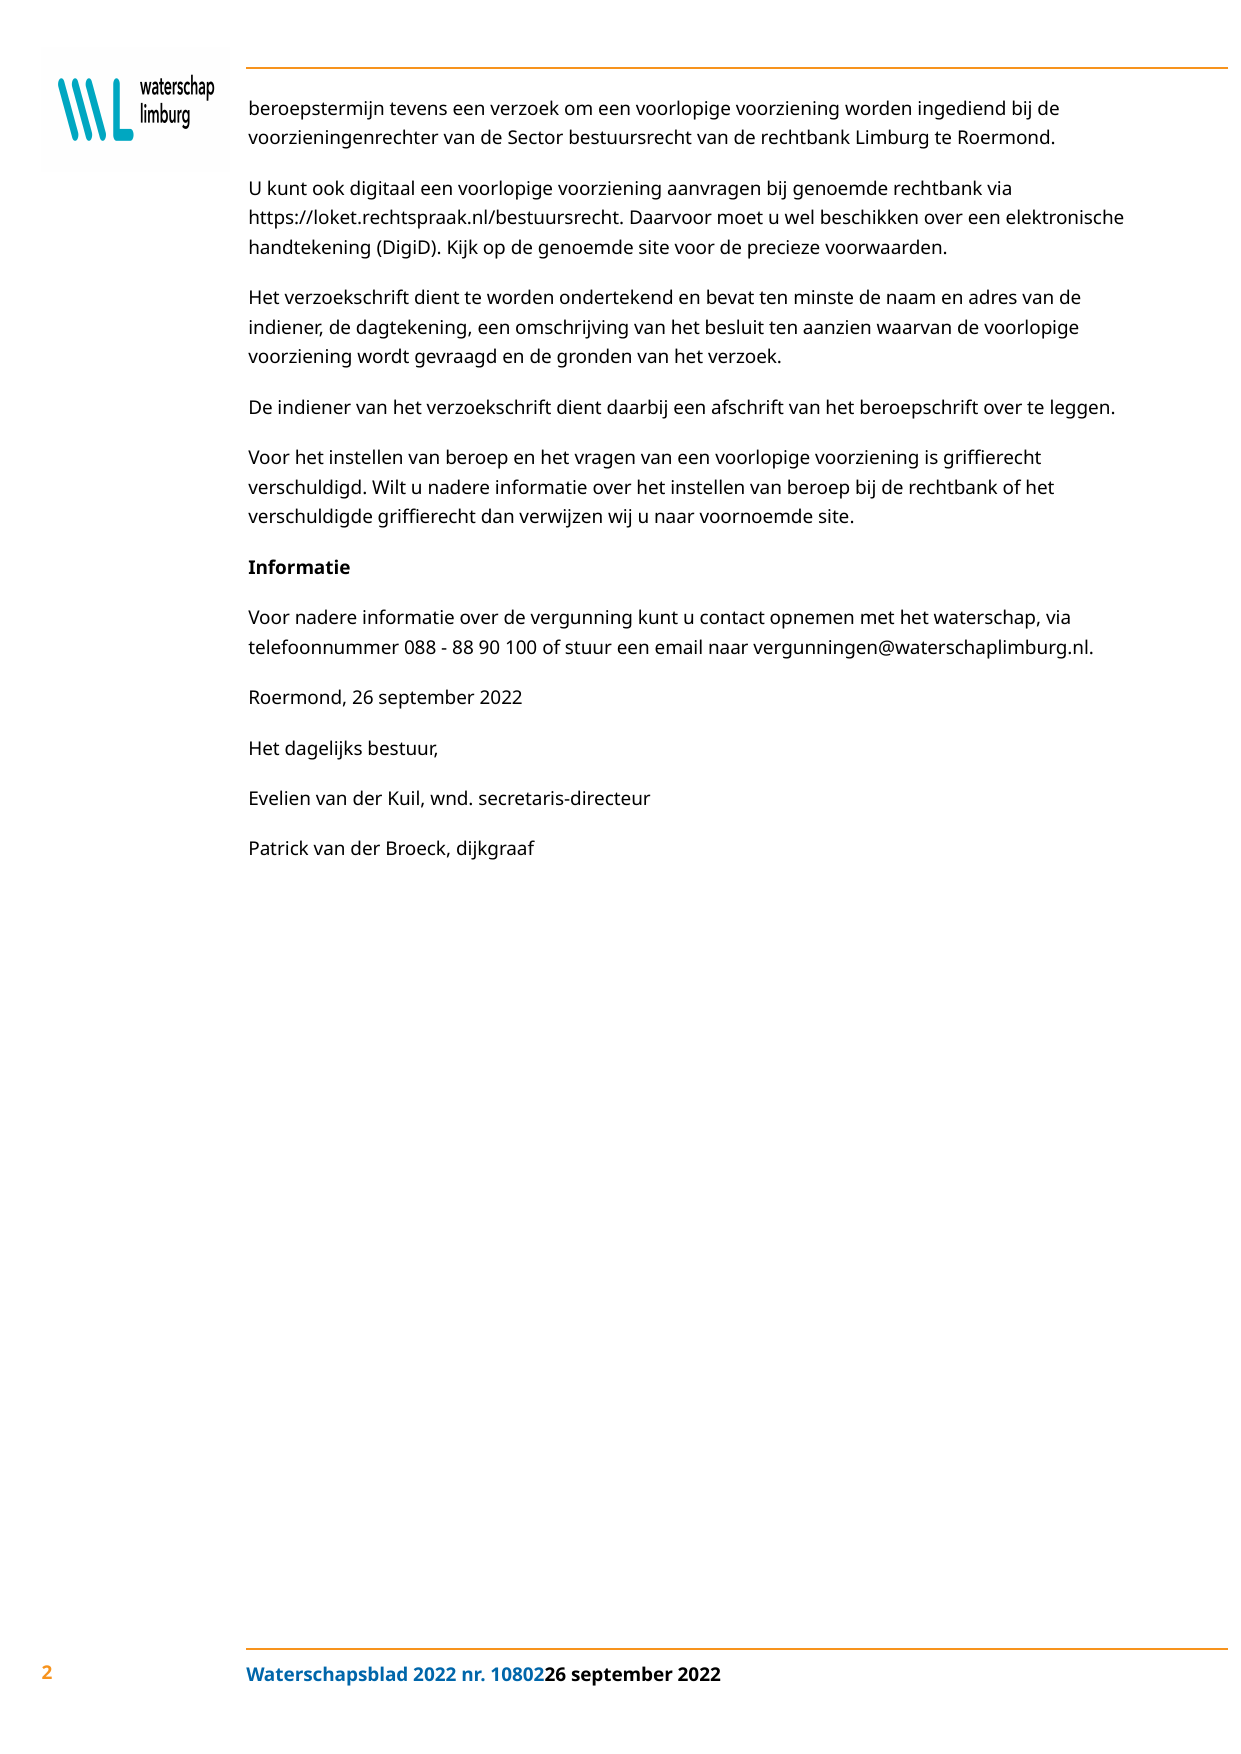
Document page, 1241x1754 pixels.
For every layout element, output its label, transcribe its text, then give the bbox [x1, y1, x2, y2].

text Het dagelijks bestuur, [248, 735, 1152, 761]
text Roermond, 26 september 2022 [248, 684, 1152, 710]
text Informatie [248, 554, 1152, 580]
text U kunt ook digitaal een voorlopige voorziening aanvragen bij genoemde rechtbank via https://loket.rechtspraak.nl/bestuursrecht. Daarvoor moet u wel beschikken over een elektronische handtekening (DigiD). Kijk op de genoemde site voor de precieze voorwaarden. [248, 175, 1152, 260]
picture [41, 47, 231, 172]
text Evelien van der Kuil, wnd. secretaris-directeur [248, 785, 1152, 811]
text De indiener van het verzoekschrift dient daarbij een afschrift van het beroepschrift over te leggen. [248, 394, 1152, 420]
text Het verzoekschrift dient te worden ondertekend en bevat ten minste de naam en adres van de indiener, de dagtekening, een omschrijving van het besluit ten aanzien waarvan de voorlopige voorziening wordt gevraagd en de gronden van het verzoek. [248, 284, 1152, 369]
text Voor het instellen van beroep en het vragen van een voorlopige voorziening is griffierecht verschuldigd. Wilt u nadere informatie over het instellen van beroep bij de rechtbank of het verschuldigde griffierecht dan verwijzen wij u naar voornoemde site. [248, 444, 1152, 529]
text Voor nadere informatie over de vergunning kunt u contact opnemen met het waterschap, via telefoonnummer 088 - 88 90 100 of stuur een email naar vergunningen@waterschaplimburg.nl. [248, 604, 1152, 660]
text Patrick van der Broeck, dijkgraaf [248, 836, 1152, 861]
text beroepstermijn tevens een verzoek om een voorlopige voorziening worden ingediend bij de voorzieningenrechter van de Sector bestuursrecht van de rechtbank Limburg te Roermond. [248, 95, 1152, 150]
